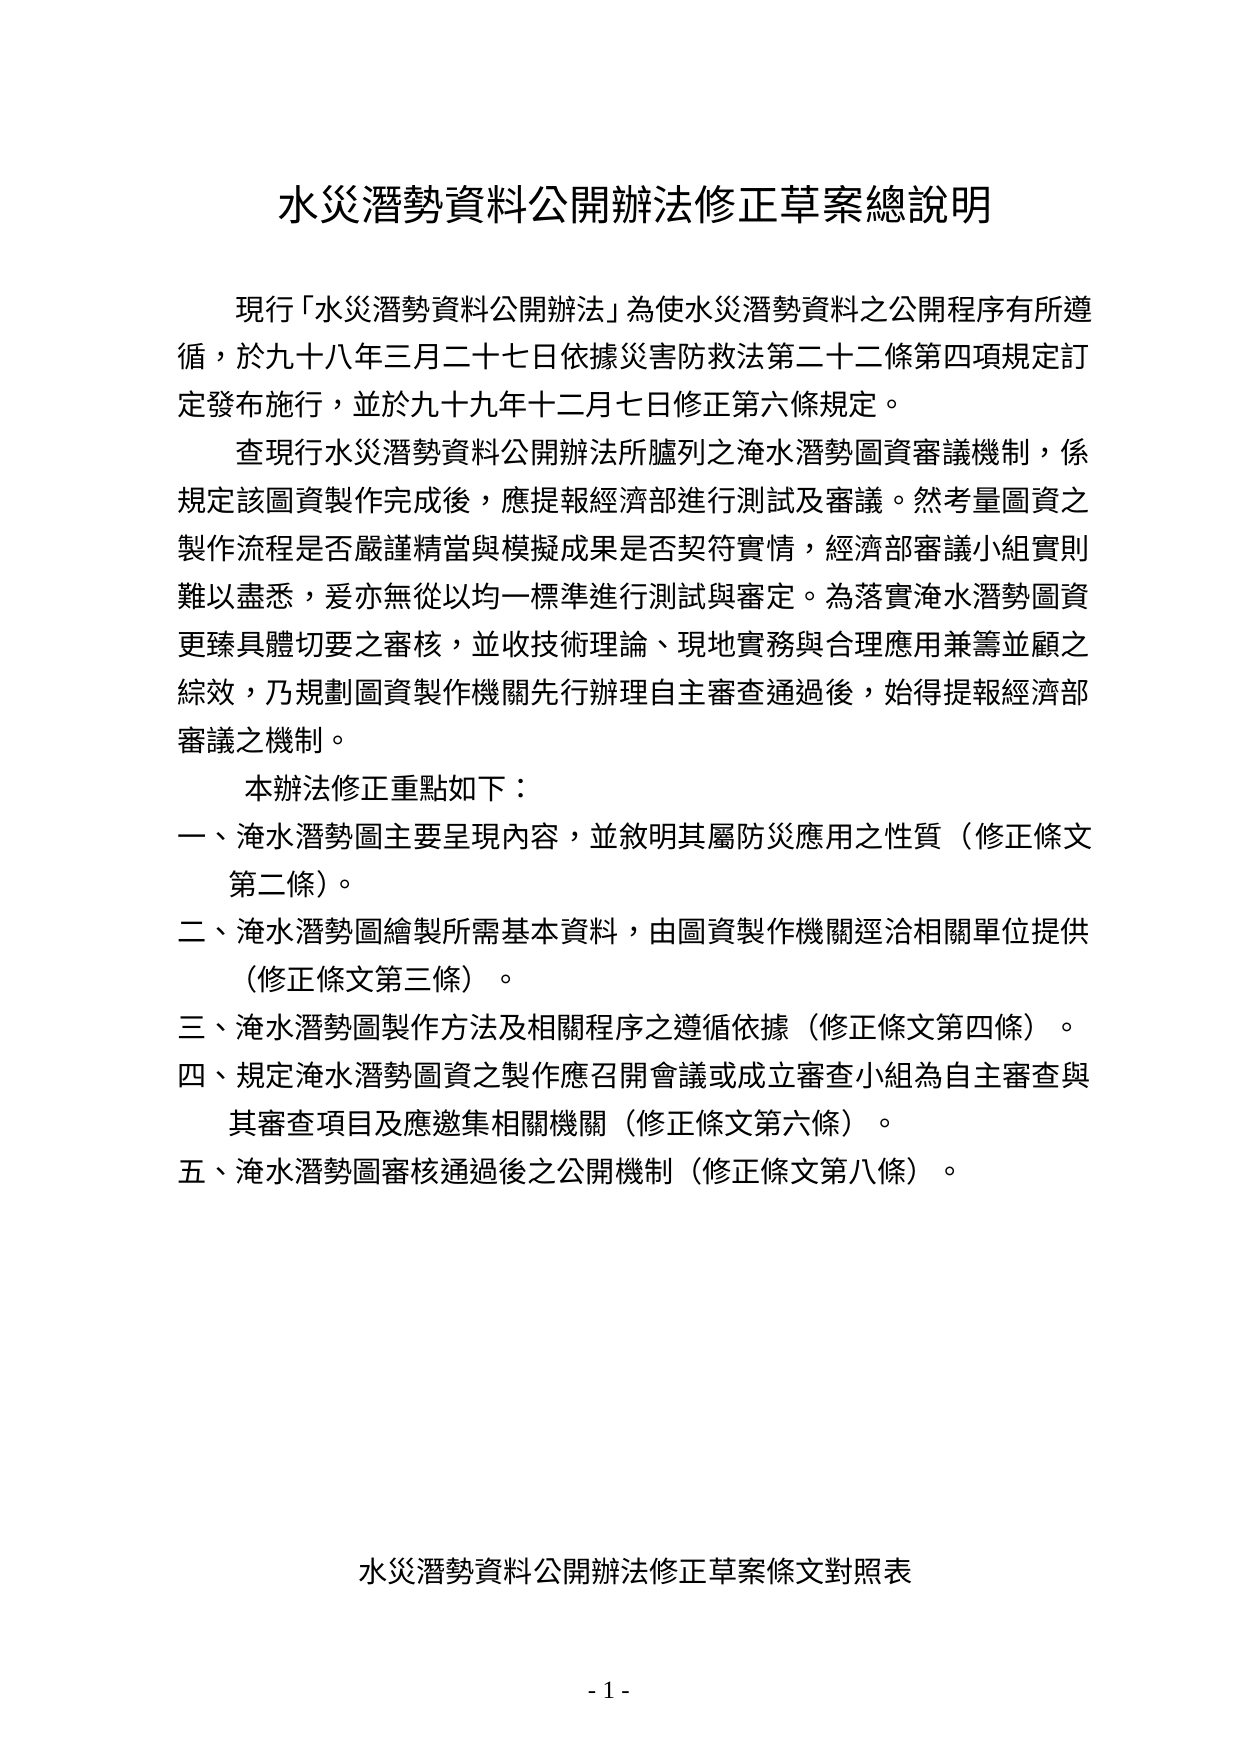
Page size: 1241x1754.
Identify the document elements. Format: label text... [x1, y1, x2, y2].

text 查現行水災潛勢資料公開辦法所臚列之淹水潛勢圖資審議機制，係規定該圖資製作完成後，應提報經濟部進行測試及審議。然考量圖資之製作流程是否嚴謹精當與模擬成果是否契符實情，經濟部審議小組實則難以盡悉，爰亦無從以均一標準進行測試與審定。為落實淹水潛勢圖資更臻具體切要之審核，並收技術理論、現地實務與合理應用兼籌並顧之綜效，乃規劃圖資製作機關先行辦理自主審查通過後，始得提報經濟部審議之機制。 [177, 425, 1092, 761]
text 水災潛勢資料公開辦法修正草案總說明 [177, 163, 1092, 242]
text 一、淹水潛勢圖主要呈現內容，並敘明其屬防災應用之性質（修正條文第二條）。 [177, 809, 1092, 904]
text 四、規定淹水潛勢圖資之製作應召開會議或成立審查小組為自主審查與其審查項目及應邀集相關機關（修正條文第六條）。 [177, 1048, 1092, 1144]
text 現行「水災潛勢資料公開辦法」為使水災潛勢資料之公開程序有所遵循，於九十八年三月二十七日依據災害防救法第二十二條第四項規定訂定發布施行，並於九十九年十二月七日修正第六條規定。 [177, 282, 1092, 425]
text 五、淹水潛勢圖審核通過後之公開機制（修正條文第八條）。 [177, 1144, 1092, 1192]
text 本辦法修正重點如下： [177, 761, 1092, 809]
text 二、淹水潛勢圖繪製所需基本資料，由圖資製作機關逕洽相關單位提供（修正條文第三條）。 [177, 904, 1092, 1000]
text 水災潛勢資料公開辦法修正草案條文對照表 [177, 1549, 1092, 1591]
text 三、淹水潛勢圖製作方法及相關程序之遵循依據（修正條文第四條）。 [177, 1000, 1092, 1048]
